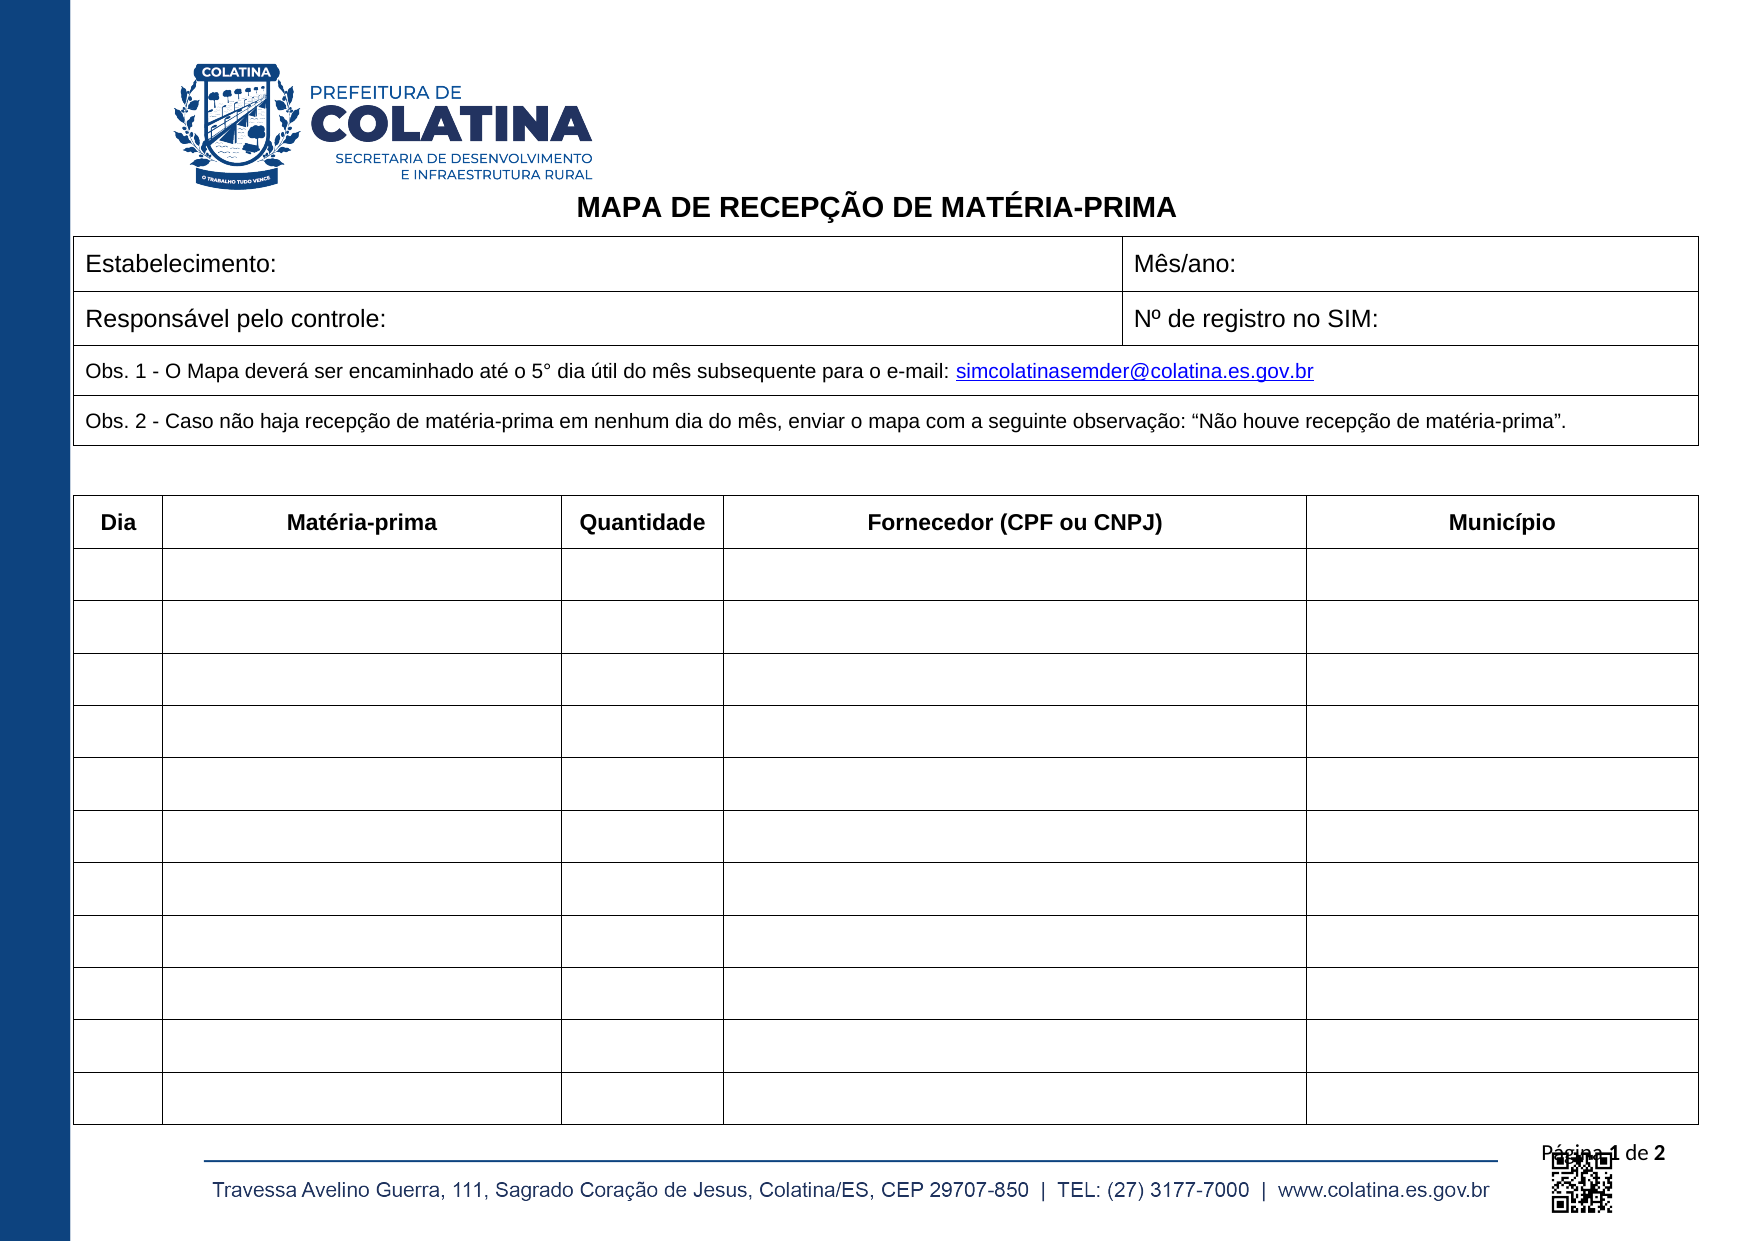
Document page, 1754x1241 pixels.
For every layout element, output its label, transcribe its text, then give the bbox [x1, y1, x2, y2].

table_cell [163, 706, 561, 757]
table_cell [163, 863, 561, 914]
table_cell [562, 968, 723, 1019]
table_cell [724, 968, 1306, 1019]
table_cell [163, 811, 561, 862]
table_cell [1307, 1020, 1698, 1072]
table_cell [1307, 601, 1698, 652]
table_cell [163, 654, 561, 705]
table_cell [724, 601, 1306, 652]
table_header Fornecedor (CPF ou CNPJ) [724, 496, 1306, 548]
table_cell [724, 706, 1306, 757]
table_cell [1307, 968, 1698, 1019]
table_cell [724, 549, 1306, 600]
table_cell [74, 601, 162, 652]
table_cell Responsável pelo controle: [74, 292, 1122, 345]
table_cell [1307, 1073, 1698, 1124]
table_cell [163, 916, 561, 967]
table_header Município [1307, 496, 1698, 548]
table_cell [1307, 758, 1698, 810]
table_cell Obs. 2 - Caso não haja recepção de matéria-prima em nenhum dia do mês, enviar o mapa com a seguinte observação: “Não houve recepção de matéria-prima”. [74, 396, 1698, 445]
table_cell [724, 863, 1306, 914]
table_header Mês/ano: [1123, 237, 1698, 291]
table_cell [74, 968, 162, 1019]
table_cell [74, 1073, 162, 1124]
table_cell [562, 863, 723, 914]
table_cell [74, 758, 162, 810]
table_cell [74, 654, 162, 705]
table_cell [724, 811, 1306, 862]
table_cell [1307, 863, 1698, 914]
table_cell [724, 1020, 1306, 1072]
table_cell [74, 916, 162, 967]
table_cell [163, 549, 561, 600]
table_cell [724, 654, 1306, 705]
table_cell [1307, 654, 1698, 705]
table_cell [562, 654, 723, 705]
table_cell [562, 916, 723, 967]
table_cell [724, 916, 1306, 967]
table_header Quantidade [562, 496, 723, 548]
table_header Dia [74, 496, 162, 548]
table_cell [562, 1073, 723, 1124]
table_cell [562, 601, 723, 652]
table_cell Nº de registro no SIM: [1123, 292, 1698, 345]
table_cell [163, 1020, 561, 1072]
table_cell [562, 706, 723, 757]
table_cell [1307, 706, 1698, 757]
table_cell Obs. 1 - O Mapa deverá ser encaminhado até o 5° dia útil do mês subsequente para o e-mail: simcolatinasemder@colatina.es.gov.br [74, 346, 1698, 395]
text MAPA DE RECEPÇÃO DE MATÉRIA-PRIMA [89, 190, 1665, 223]
table_cell [74, 706, 162, 757]
table_cell [1307, 811, 1698, 862]
table_cell [562, 758, 723, 810]
table_cell [562, 1020, 723, 1072]
table_cell [163, 758, 561, 810]
table_cell [724, 758, 1306, 810]
picture [0, 0, 1754, 1241]
table_cell [163, 968, 561, 1019]
table_cell [163, 1073, 561, 1124]
table_cell [74, 549, 162, 600]
table_cell [1307, 916, 1698, 967]
table_cell [724, 1073, 1306, 1124]
table_cell [74, 863, 162, 914]
table_cell [74, 1020, 162, 1072]
table_cell [1307, 549, 1698, 600]
table_header Estabelecimento: [74, 237, 1122, 291]
table_header Matéria-prima [163, 496, 561, 548]
table_cell [562, 549, 723, 600]
table_cell [163, 601, 561, 652]
table_cell [562, 811, 723, 862]
table_cell [74, 811, 162, 862]
